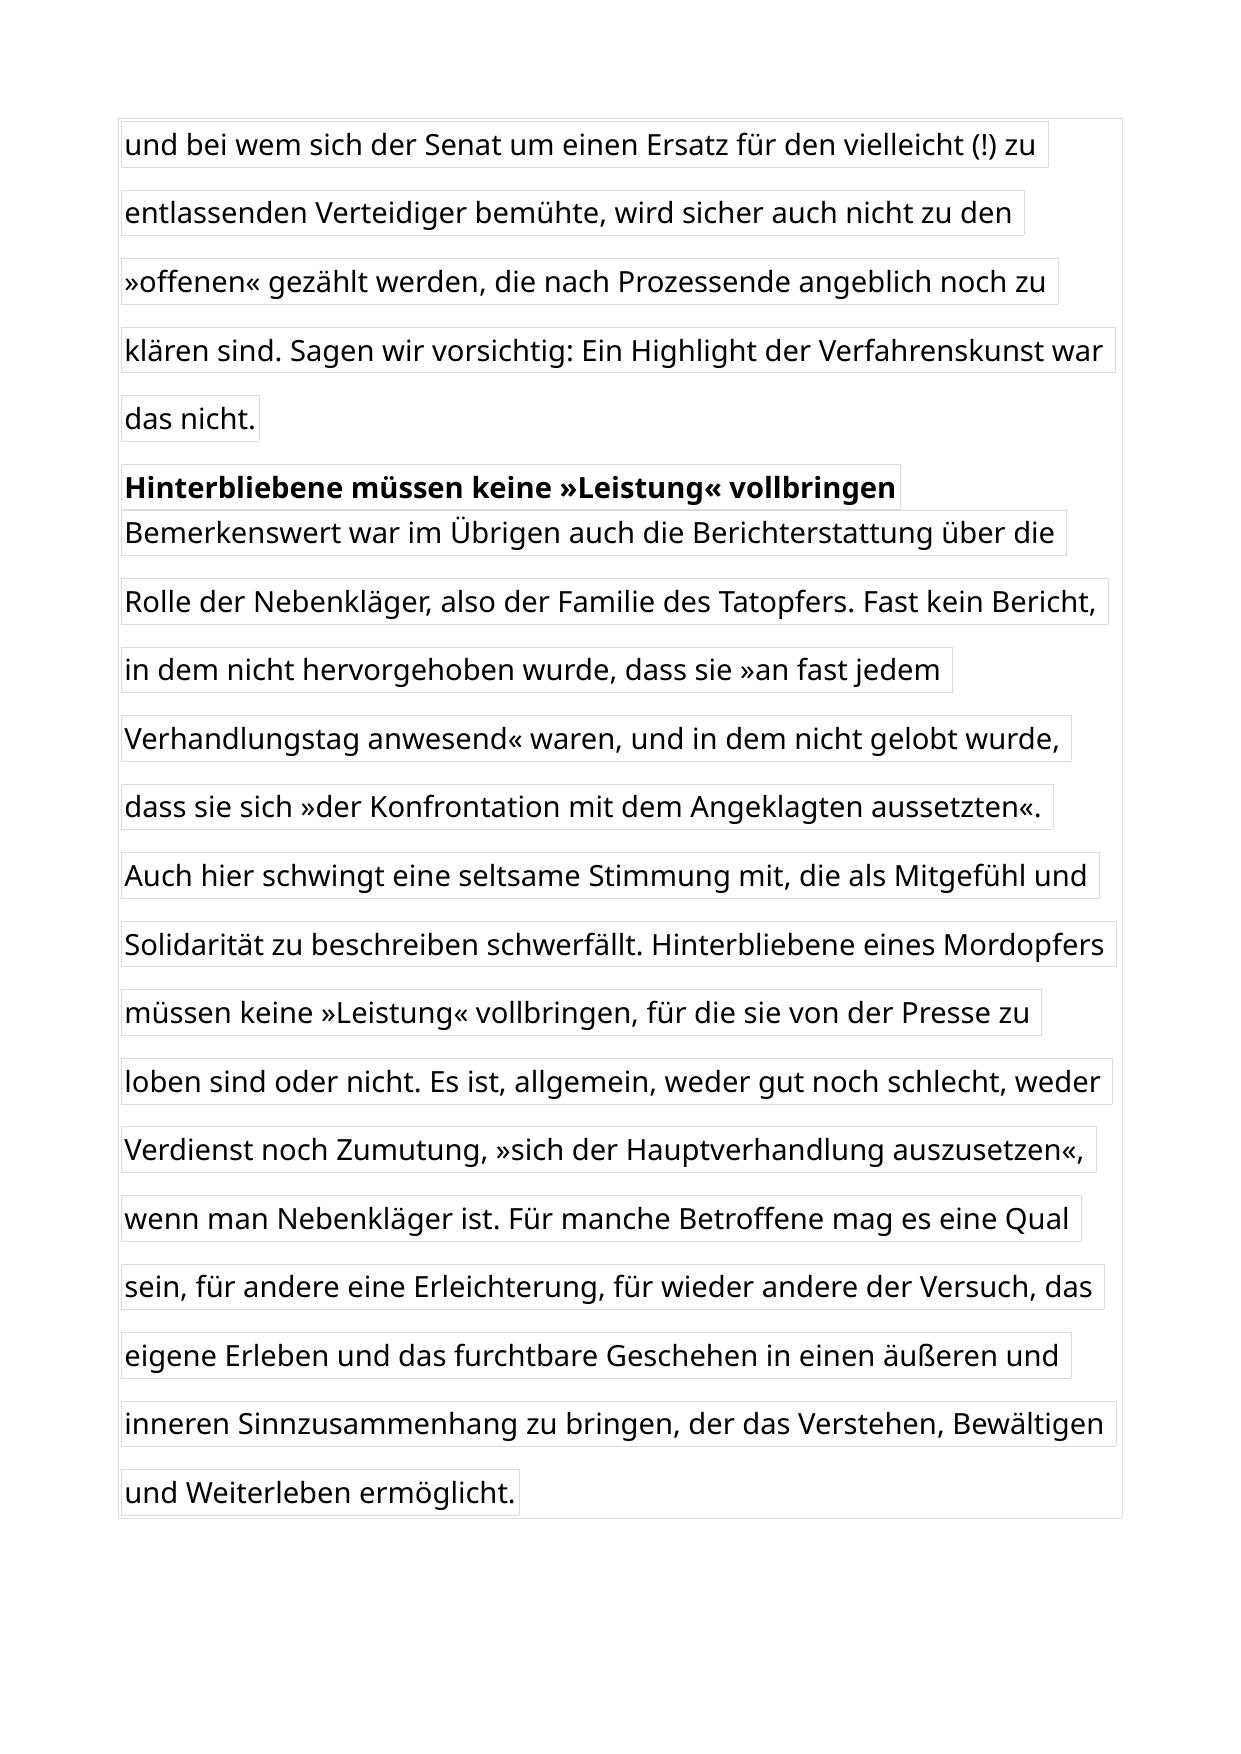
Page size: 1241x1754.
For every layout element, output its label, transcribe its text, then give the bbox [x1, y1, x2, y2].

text und bei wem sich der Senat um einen Ersatz für den vielleicht (!) zu entlassenden Verteidiger bemühte, wird sicher auch nicht zu den »offenen« gezählt werden, die nach Prozessende angeblich noch zu klären sind. Sagen wir vorsichtig: Ein Highlight der Verfahrenskunst war das nicht. [119, 119, 1122, 441]
subtitle Hinterbliebene müssen keine »Leistung« vollbringen [119, 461, 1122, 507]
text Bemerkenswert war im Übrigen auch die Berichterstattung über die Rolle der Nebenkläger, also der Familie des Tatopfers. Fast kein Bericht, in dem nicht hervorgehoben wurde, dass sie »an fast jedem Verhandlungstag anwesend« waren, und in dem nicht gelobt wurde, dass sie sich »der Konfrontation mit dem Angeklagten aussetzten«. Auch hier schwingt eine seltsame Stimmung mit, die als Mitgefühl und Solidarität zu beschreiben schwerfällt. Hinterbliebene eines Mordopfers müssen keine »Leistung« vollbringen, für die sie von der Presse zu loben sind oder nicht. Es ist, allgemein, weder gut noch schlecht, weder Verdienst noch Zumutung, »sich der Hauptverhandlung auszusetzen«, wenn man Nebenkläger ist. Für manche Betroffene mag es eine Qual sein, für andere eine Erleichterung, für wieder andere der Versuch, das eigene Erleben und das furchtbare Geschehen in einen äußeren und inneren Sinnzusammenhang zu bringen, der das Verstehen, Bewältigen und Weiterleben ermöglicht. [119, 507, 1122, 1518]
